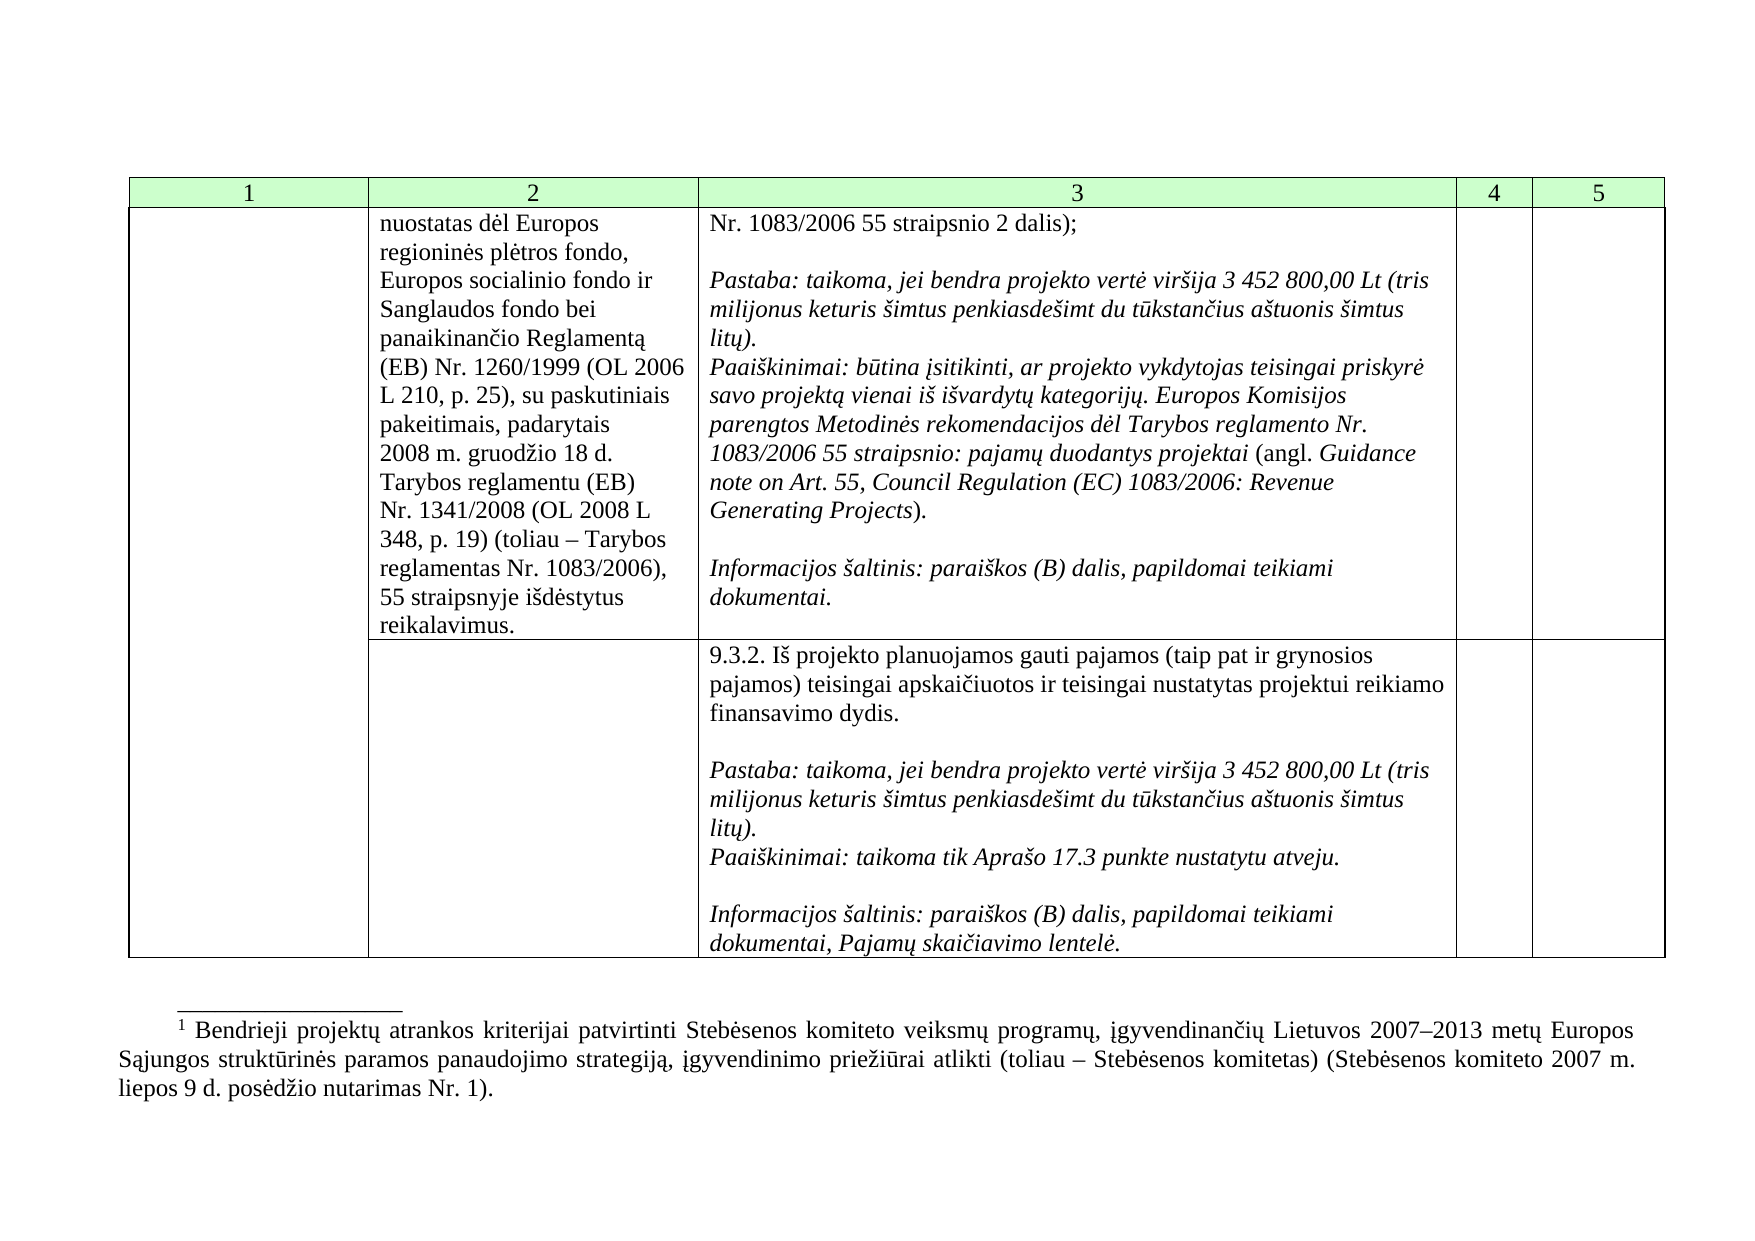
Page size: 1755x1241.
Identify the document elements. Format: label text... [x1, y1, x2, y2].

table_cell [1457, 208, 1532, 639]
table_header 5 [1533, 178, 1664, 207]
table_cell [130, 208, 368, 957]
table_header 2 [369, 178, 698, 207]
table_header 3 [699, 178, 1456, 207]
table_header 1 [130, 178, 368, 207]
table_cell 9.3.2. Iš projekto planuojamos gauti pajamos (taip pat ir grynosios pajamos) teisingai apskaičiuotos ir teisingai nustatytas projektui reikiamo finansavimo dydis. Pastaba: taikoma, jei bendra projekto vertė viršija 3 452 800,00 Lt (tris milijonus keturis šimtus penkiasdešimt du tūkstančius aštuonis šimtus litų). Paaiškinimai: taikoma tik Aprašo 17.3 punkte nustatytu atveju. Informacijos šaltinis: paraiškos (B) dalis, papildomai teikiami dokumentai, Pajamų skaičiavimo lentelė. [699, 640, 1456, 957]
text __________________ [118, 986, 1636, 1015]
table_cell [1533, 640, 1664, 957]
table_cell [1457, 640, 1532, 957]
table_header 4 [1457, 178, 1532, 207]
table_cell Nr. 1083/2006 55 straipsnio 2 dalis); Pastaba: taikoma, jei bendra projekto vertė viršija 3 452 800,00 Lt (tris milijonus keturis šimtus penkiasdešimt du tūkstančius aštuonis šimtus litų). Paaiškinimai: būtina įsitikinti, ar projekto vykdytojas teisingai priskyrė savo projektą vienai iš išvardytų kategorijų. Europos Komisijos parengtos Metodinės rekomendacijos dėl Tarybos reglamento Nr. 1083/2006 55 straipsnio: pajamų duodantys projektai (angl. Guidance note on Art. 55, Council Regulation (EC) 1083/2006: Revenue Generating Projects). Informacijos šaltinis: paraiškos (B) dalis, papildomai teikiami dokumentai. [699, 208, 1456, 639]
text 1 Bendrieji projektų atrankos kriterijai patvirtinti Stebėsenos komiteto veiksmų programų, įgyvendinančių Lietuvos 2007–2013 metų Europos Sąjungos struktūrinės paramos panaudojimo strategiją, įgyvendinimo priežiūrai atlikti (toliau – Stebėsenos komitetas) (Stebėsenos komiteto 2007 m. liepos 9 d. posėdžio nutarimas Nr. 1). [118, 1015, 1636, 1101]
table_cell [1533, 208, 1664, 639]
table_cell [369, 640, 698, 957]
table_cell nuostatas dėl Europos regioninės plėtros fondo, Europos socialinio fondo ir Sanglaudos fondo bei panaikinančio Reglamentą (EB) Nr. 1260/1999 (OL 2006 L 210, p. 25), su paskutiniais pakeitimais, padarytais 2008 m. gruodžio 18 d. Tarybos reglamentu (EB) Nr. 1341/2008 (OL 2008 L 348, p. 19) (toliau – Tarybos reglamentas Nr. 1083/2006), 55 straipsnyje išdėstytus reikalavimus. [369, 208, 698, 639]
